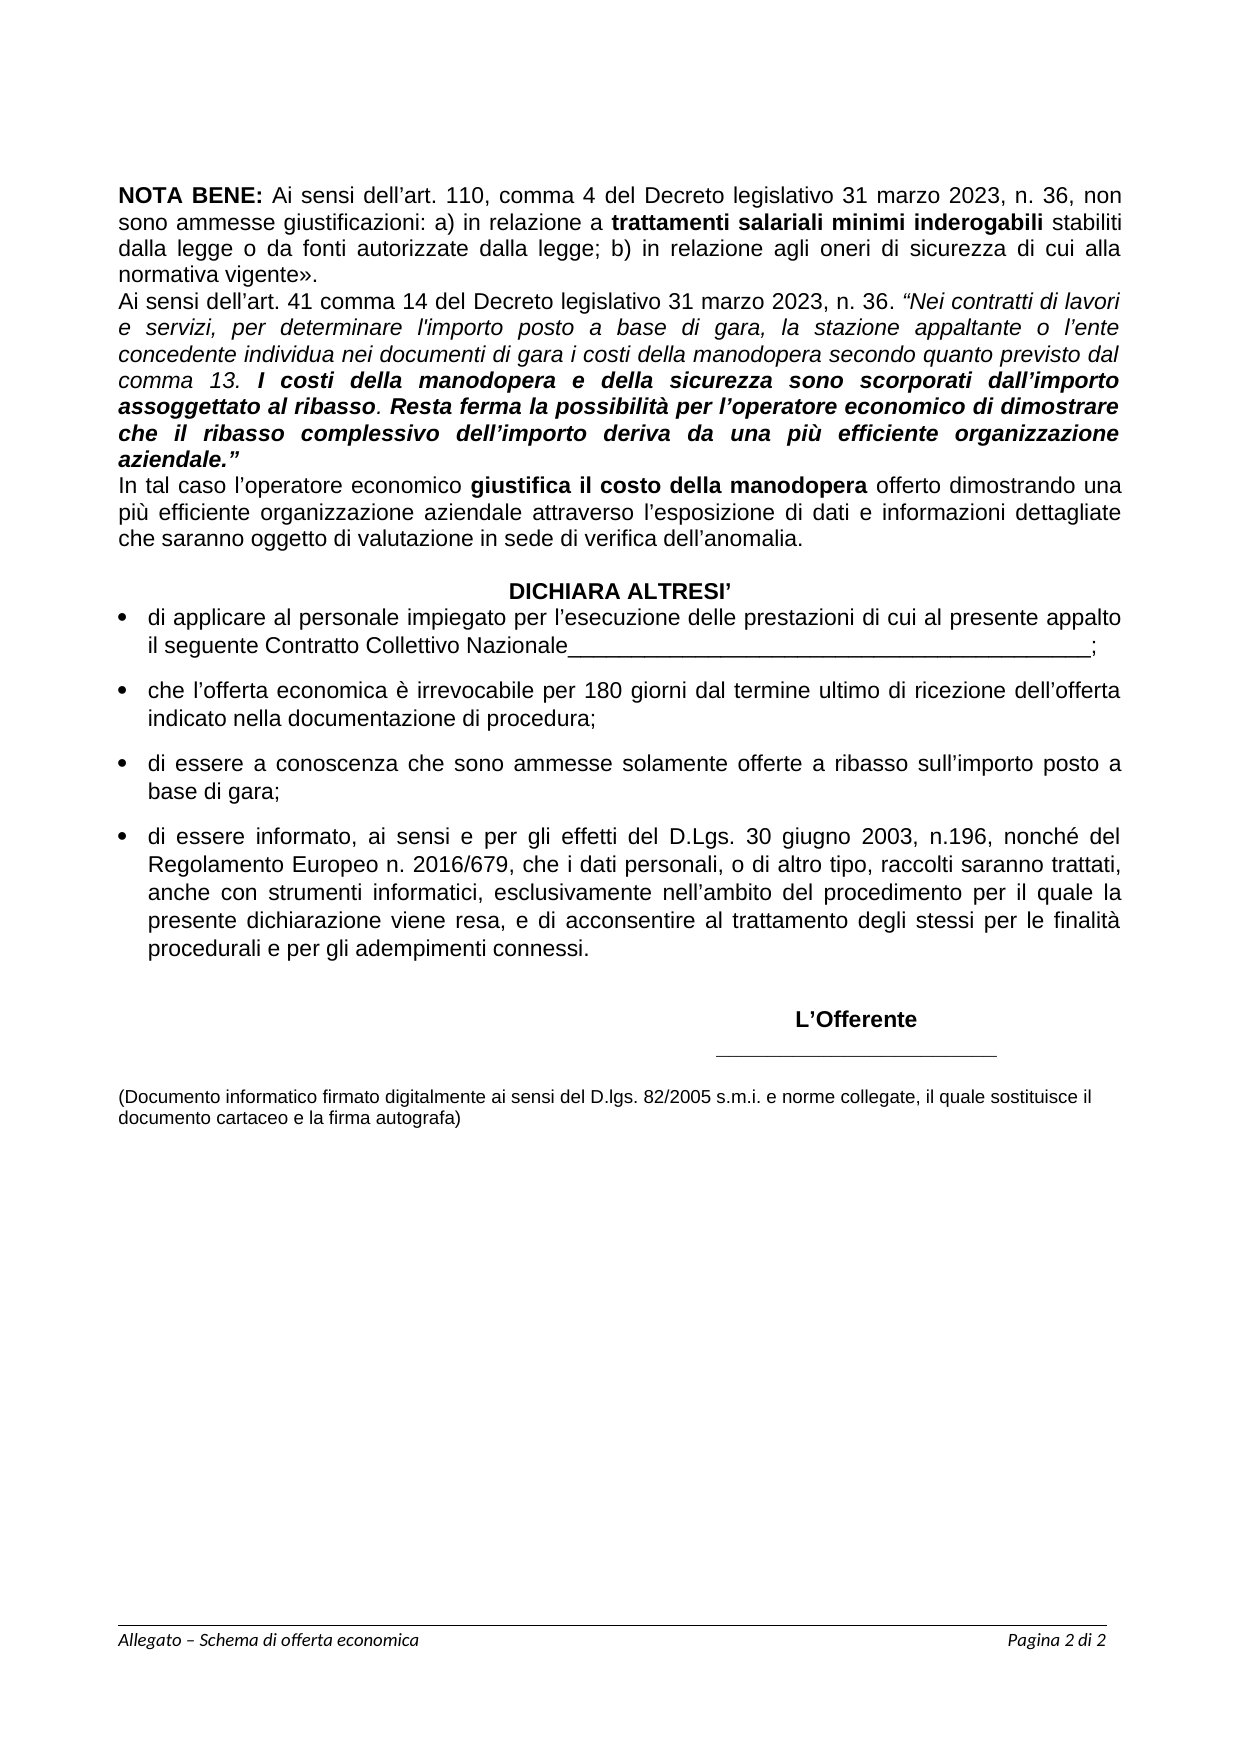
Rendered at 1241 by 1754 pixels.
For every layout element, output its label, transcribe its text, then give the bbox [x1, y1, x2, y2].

text ______________________ [591, 1033, 1122, 1059]
list che l’offerta economica è irrevocabile per 180 giorni dal termine ultimo di ricezione dell’offerta indicato nella documentazione di procedura; [118, 677, 1122, 731]
list di essere a conoscenza che sono ammesse solamente offerte a ribasso sull’importo posto a base di gara; [118, 750, 1122, 804]
text L’Offerente [591, 1006, 1122, 1033]
text Ai sensi dell’art. 41 comma 14 del Decreto legislativo 31 marzo 2023, n. 36. “Nei contratti di lavori e servizi, per determinare l'importo posto a base di gara, la stazione appaltante o l’ente concedente individua nei documenti di gara i costi della manodopera secondo quanto previsto dal comma 13. I costi della manodopera e della sicurezza sono scorporati dall’importo assoggettato al ribasso. Resta ferma la possibilità per l’operatore economico di dimostrare che il ribasso complessivo dell’importo deriva da una più efficiente organizzazione aziendale.” [118, 288, 1122, 472]
text DICHIARA ALTRESI’ [118, 578, 1122, 604]
text In tal caso l’operatore economico giustifica il costo della manodopera offerto dimostrando una più efficiente organizzazione aziendale attraverso l’esposizione di dati e informazioni dettagliate che saranno oggetto di valutazione in sede di verifica dell’anomalia. [118, 472, 1122, 551]
text NOTA BENE: Ai sensi dell’art. 110, comma 4 del Decreto legislativo 31 marzo 2023, n. 36, non sono ammesse giustificazioni: a) in relazione a trattamenti salariali minimi inderogabili stabiliti dalla legge o da fonti autorizzate dalla legge; b) in relazione agli oneri di sicurezza di cui alla normativa vigente». [118, 182, 1122, 288]
list di essere informato, ai sensi e per gli effetti del D.Lgs. 30 giugno 2003, n.196, nonché del Regolamento Europeo n. 2016/679, che i dati personali, o di altro tipo, raccolti saranno trattati, anche con strumenti informatici, esclusivamente nell’ambito del procedimento per il quale la presente dichiarazione viene resa, e di acconsentire al trattamento degli stessi per le finalità procedurali e per gli adempimenti connessi. [118, 823, 1122, 962]
text (Documento informatico firmato digitalmente ai sensi del D.lgs. 82/2005 s.m.i. e norme collegate, il quale sostituisce il documento cartaceo e la firma autografa) [118, 1086, 1122, 1129]
list di applicare al personale impiegato per l’esecuzione delle prestazioni di cui al presente appalto il seguente Contratto Collettivo Nazionale_________________________________________; [118, 604, 1122, 658]
